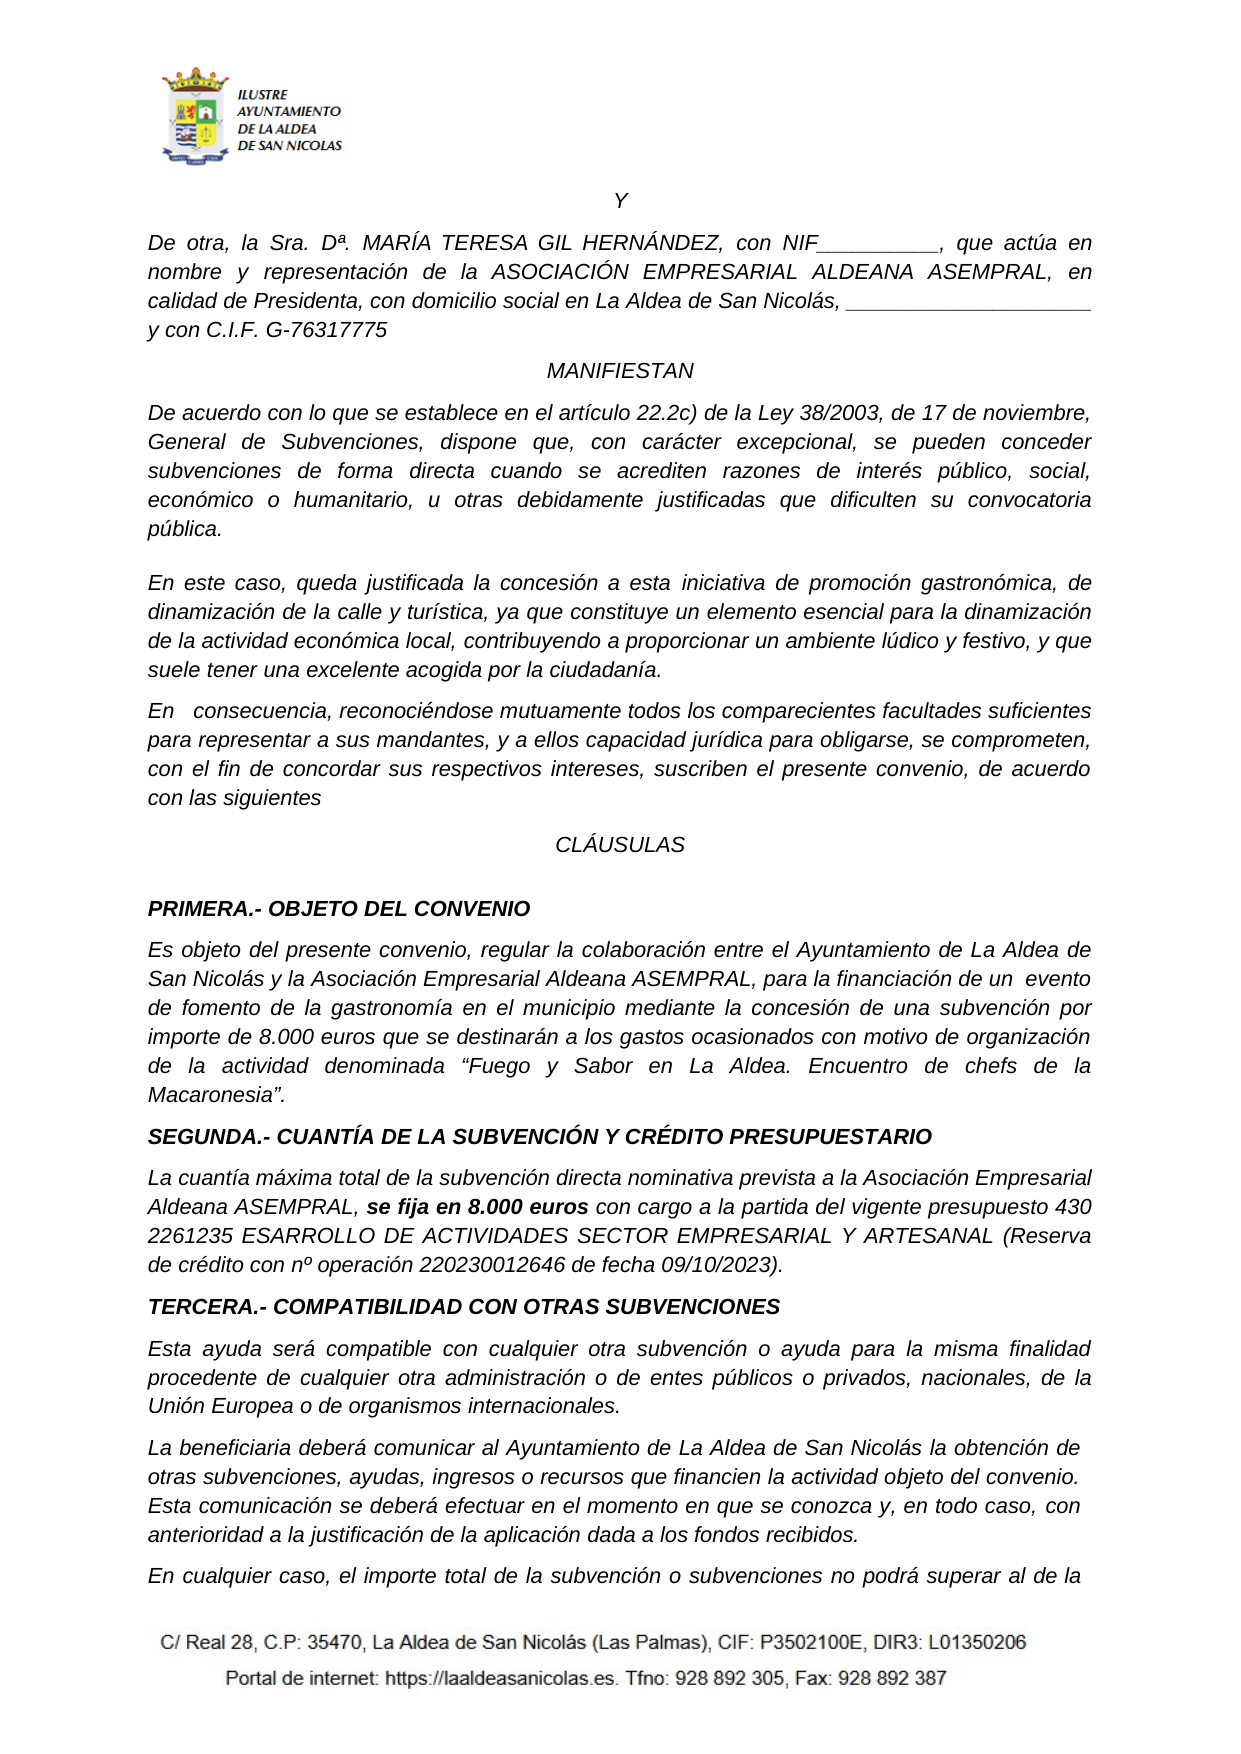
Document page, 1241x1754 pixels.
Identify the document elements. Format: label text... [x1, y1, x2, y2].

text PRIMERA.- OBJETO DEL CONVENIO [148, 896, 1093, 921]
text En este caso, queda justificada la concesión a esta iniciativa de promoción gastronómica, de dinamización de la calle y turística, ya que constituye un elemento esencial para la dinamización de la actividad económica local, contribuyendo a proporcionar un ambiente lúdico y festivo, y que suele tener una excelente acogida por la ciudadanía. [148, 570, 1093, 682]
text De otra, la Sra. Dª. MARÍA TERESA GIL HERNÁNDEZ, con NIF__________, que actúa en nombre y representación de la ASOCIACIÓN EMPRESARIAL ALDEANA ASEMPRAL, en calidad de Presidenta, con domicilio social en La Aldea de San Nicolás, ____________________ y con C.I.F. G-76317775 [148, 230, 1093, 342]
text De acuerdo con lo que se establece en el artículo 22.2c) de la Ley 38/2003, de 17 de noviembre, General de Subvenciones, dispone que, con carácter excepcional, se pueden conceder subvenciones de forma directa cuando se acrediten razones de interés público, social, económico o humanitario, u otras debidamente justificadas que dificulten su convocatoria pública. [148, 400, 1093, 541]
text Esta ayuda será compatible con cualquier otra subvención o ayuda para la misma finalidad procedente de cualquier otra administración o de entes públicos o privados, nacionales, de la Unión Europea o de organismos internacionales. [148, 1335, 1093, 1418]
text La cuantía máxima total de la subvención directa nominativa prevista a la Asociación Empresarial Aldeana ASEMPRAL, se fija en 8.000 euros con cargo a la partida del vigente presupuesto 430 2261235 ESARROLLO DE ACTIVIDADES SECTOR EMPRESARIAL Y ARTESANAL (Reserva de crédito con nº operación 220230012646 de fecha 09/10/2023). [148, 1165, 1093, 1277]
picture [148, 59, 358, 173]
picture [148, 1626, 1034, 1694]
text Y [148, 188, 1093, 214]
text SEGUNDA.- CUANTÍA DE LA SUBVENCIÓN Y CRÉDITO PRESUPUESTARIO [148, 1123, 1093, 1149]
text TERCERA.- COMPATIBILIDAD CON OTRAS SUBVENCIONES [148, 1294, 1093, 1319]
text En consecuencia, reconociéndose mutuamente todos los comparecientes facultades suficientes para representar a sus mandantes, y a ellos capacidad jurídica para obligarse, se comprometen, con el fin de concordar sus respectivos intereses, suscriben el presente convenio, de acuerdo con las siguientes [148, 698, 1093, 810]
text La beneficiaria deberá comunicar al Ayuntamiento de La Aldea de San Nicolás la obtención de otras subvenciones, ayudas, ingresos o recursos que financien la actividad objeto del convenio. Esta comunicación se deberá efectuar en el momento en que se conozca y, en todo caso, con anterioridad a la justificación de la aplicación dada a los fondos recibidos. [148, 1435, 1081, 1547]
text Es objeto del presente convenio, regular la colaboración entre el Ayuntamiento de La Aldea de San Nicolás y la Asociación Empresarial Aldeana ASEMPRAL, para la financiación de un evento de fomento de la gastronomía en el municipio mediante la concesión de una subvención por importe de 8.000 euros que se destinarán a los gastos ocasionados con motivo de organización de la actividad denominada “Fuego y Sabor en La Aldea. Encuentro de chefs de la Macaronesia”. [148, 937, 1093, 1107]
text En cualquier caso, el importe total de la subvención o subvenciones no podrá superar al de la [148, 1563, 1082, 1588]
subtitle MANIFIESTAN [148, 358, 1093, 383]
subtitle CLÁUSULAS [148, 832, 1093, 857]
